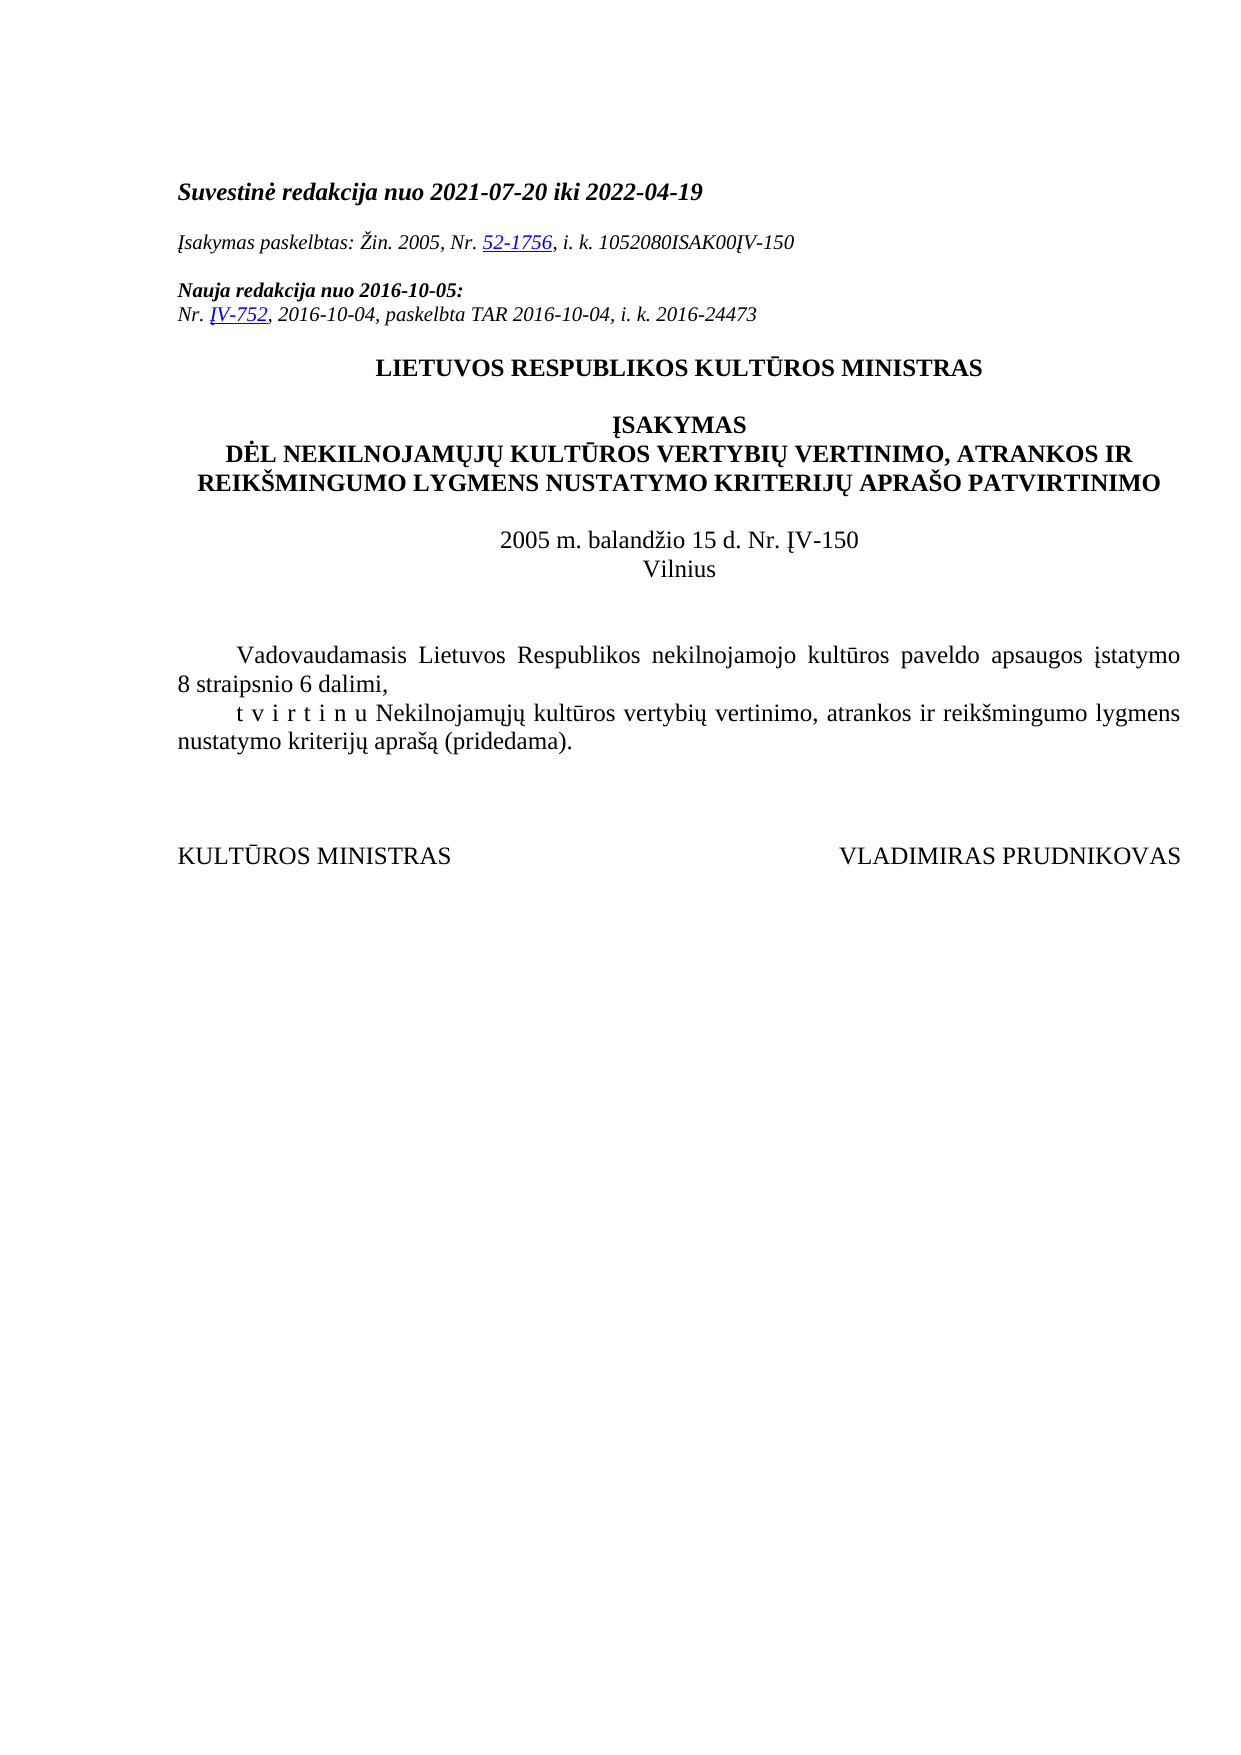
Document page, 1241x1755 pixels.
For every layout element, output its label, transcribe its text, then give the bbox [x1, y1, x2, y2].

text Nr. ĮV-752, 2016-10-04, paskelbta TAR 2016-10-04, i. k. 2016-24473 [177, 302, 1181, 326]
text DĖL NEKILNOJAMŲJŲ KULTŪROS VERTYBIŲ VERTINIMO, ATRANKOS IR REIKŠMINGUMO LYGMENs NUSTATYMO KRITERIJŲ APRAŠO PATVIRTINIMO [177, 439, 1181, 496]
text Kultūros ministras Vladimiras Prudnikovas [177, 841, 1181, 870]
text LIETUVOS RESPUBLIKOS KULTŪROS MINISTRAS [177, 353, 1181, 381]
text Nauja redakcija nuo 2016-10-05: [177, 278, 1181, 302]
text Įsakymas paskelbtas: Žin. 2005, Nr. 52-1756, i. k. 1052080ISAK00ĮV-150 [177, 230, 1181, 254]
text Suvestinė redakcija nuo 2021-07-20 iki 2022-04-19 [177, 177, 1181, 206]
text 2005 m. balandžio 15 d. Nr. ĮV-150 [177, 525, 1181, 554]
text ĮSAKYMAS [177, 410, 1181, 439]
text t v i r t i n u Nekilnojamųjų kultūros vertybių vertinimo, atrankos ir reikšmingumo lygmens nustatymo kriterijų aprašą (pridedama). [177, 698, 1181, 755]
text Vadovaudamasis Lietuvos Respublikos nekilnojamojo kultūros paveldo apsaugos įstatymo 8 straipsnio 6 dalimi, [177, 640, 1181, 698]
text Vilnius [177, 554, 1181, 583]
